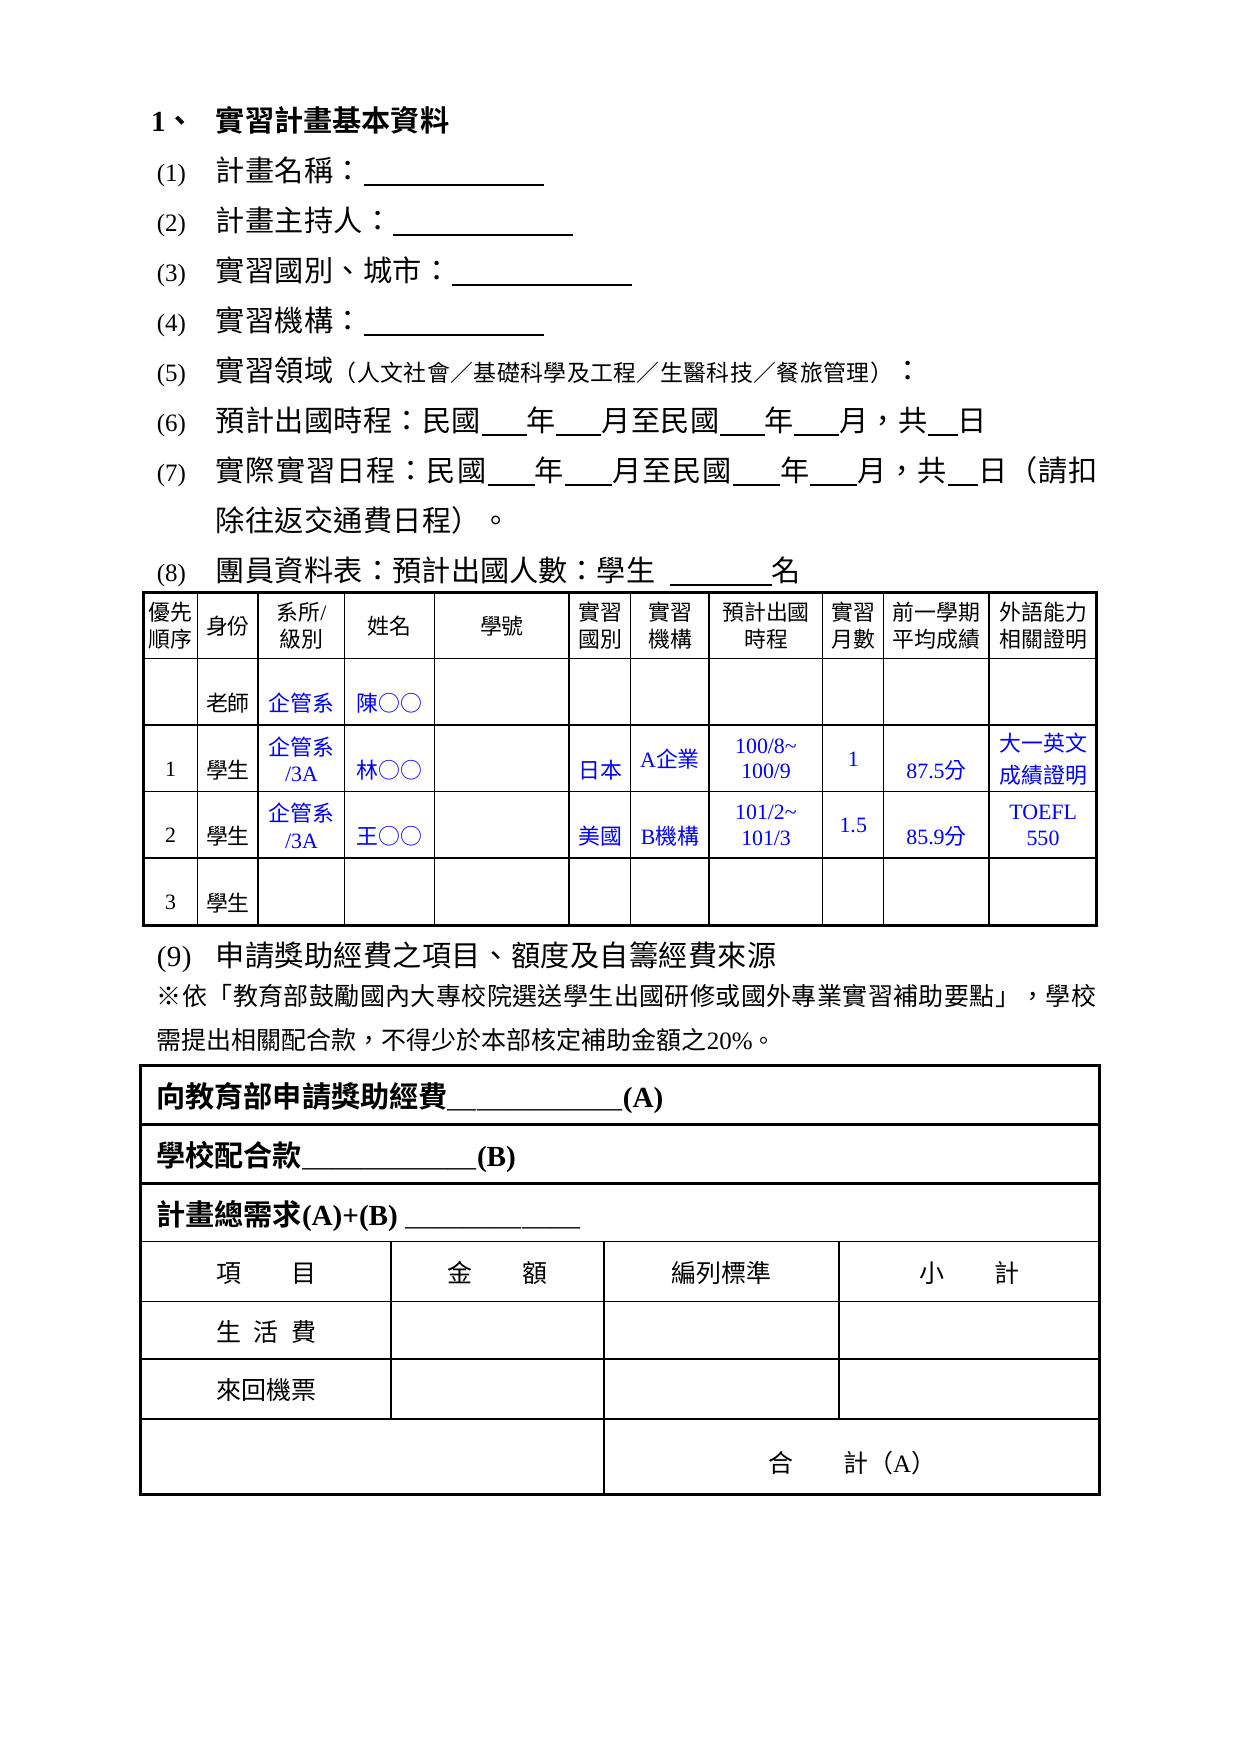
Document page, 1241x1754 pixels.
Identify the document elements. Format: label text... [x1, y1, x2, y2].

table_cell [884, 859, 988, 923]
table_cell 小 計 [840, 1242, 1098, 1301]
table_cell B機構 [631, 792, 708, 857]
table_cell 學生 [198, 859, 257, 923]
table_cell [884, 659, 988, 724]
table_cell [435, 859, 568, 923]
table_header 預計出國 時程 [710, 594, 822, 658]
table_cell 計畫總需求(A)+(B) ＿＿＿＿＿＿ [142, 1185, 1098, 1241]
list 計畫名稱： [157, 141, 1098, 191]
list 申請獎助經費之項目、額度及自籌經費來源 [157, 927, 1098, 977]
table_header 前一學期 平均成績 [884, 594, 988, 658]
table_cell 林○○ [345, 726, 434, 791]
table_cell [570, 659, 630, 724]
list 實習國別、城市： [157, 241, 1098, 291]
table_cell 1 [823, 726, 883, 791]
table_header 身份 [198, 594, 257, 658]
table_cell [142, 1420, 603, 1493]
table_cell [990, 659, 1095, 724]
table_cell [631, 859, 708, 923]
table_cell 美國 [570, 792, 630, 857]
table_cell [392, 1360, 603, 1418]
table_cell [259, 859, 344, 923]
table_cell 1.5 [823, 792, 883, 857]
table_cell 87.5分 [884, 726, 988, 791]
table_cell [990, 859, 1095, 923]
table_cell [840, 1360, 1098, 1418]
list 計畫主持人： [157, 191, 1098, 241]
table_cell 合 計（A） [605, 1420, 1098, 1493]
table_cell 王○○ [345, 792, 434, 857]
table_cell [345, 859, 434, 923]
table_header 系所/ 級別 [259, 594, 344, 658]
table_cell 3 [145, 859, 197, 923]
table_cell 日本 [570, 726, 630, 791]
table_header 實習 機構 [631, 594, 708, 658]
table_cell [392, 1302, 603, 1358]
table_cell [710, 659, 822, 724]
table_cell A企業 [631, 726, 708, 791]
table_cell TOEFL 550 [990, 792, 1095, 857]
table_cell 2 [145, 792, 197, 857]
table_cell [631, 659, 708, 724]
table_cell [605, 1302, 838, 1358]
list 實習領域（人文社會／基礎科學及工程／生醫科技／餐旅管理）： [157, 341, 1098, 391]
table_cell [605, 1360, 838, 1418]
table_cell [823, 659, 883, 724]
table_header 學號 [435, 594, 568, 658]
table_cell 金 額 [392, 1242, 603, 1301]
table_cell 老師 [198, 659, 257, 724]
table_cell 學校配合款＿＿＿＿＿＿(B) [142, 1126, 1098, 1182]
table_cell 生 活 費 [142, 1302, 390, 1358]
table_cell 項 目 [142, 1242, 390, 1301]
table_cell [840, 1302, 1098, 1358]
table_cell 來回機票 [142, 1360, 390, 1418]
table_cell 陳○○ [345, 659, 434, 724]
table_cell 101/2~ 101/3 [710, 792, 822, 857]
table_cell 企管系 /3A [259, 726, 344, 791]
table_header 實習 國別 [570, 594, 630, 658]
table_cell 企管系 /3A [259, 792, 344, 857]
table_header 向教育部申請獎助經費＿＿＿＿＿＿(A) [142, 1067, 1098, 1123]
list 實習機構： [157, 291, 1098, 341]
table_cell 1 [145, 726, 197, 791]
table_cell [710, 859, 822, 923]
list 實際實習日程：民國 年 月至民國 年 月，共 日（請扣除往返交通費日程）。 [157, 441, 1098, 541]
table_cell [823, 859, 883, 923]
table_cell 學生 [198, 792, 257, 857]
table_cell 編列標準 [605, 1242, 838, 1301]
table_cell 大一英文 成績證明 [990, 726, 1095, 791]
table_cell [435, 792, 568, 857]
table_header 實習 月數 [823, 594, 883, 658]
table_cell [570, 859, 630, 923]
table_cell 企管系 [259, 659, 344, 724]
table_header 姓名 [345, 594, 434, 658]
table_cell 85.9分 [884, 792, 988, 857]
table_cell [145, 659, 197, 724]
table_header 外語能力 相關證明 [990, 594, 1095, 658]
table_cell 100/8~ 100/9 [710, 726, 822, 791]
list 預計出國時程：民國 年 月至民國 年 月，共 日 [157, 391, 1098, 441]
table_cell [435, 659, 568, 724]
table_cell [435, 726, 568, 791]
text ※依「教育部鼓勵國內大專校院選送學生出國研修或國外專業實習補助要點」，學校需提出相關配合款，不得少於本部核定補助金額之20%。 [157, 977, 1098, 1056]
table_cell 學生 [198, 726, 257, 791]
list 實習計畫基本資料 [151, 91, 1098, 141]
table_header 優先 順序 [145, 594, 197, 658]
list 團員資料表：預計出國人數：學生 名 [157, 541, 1098, 591]
